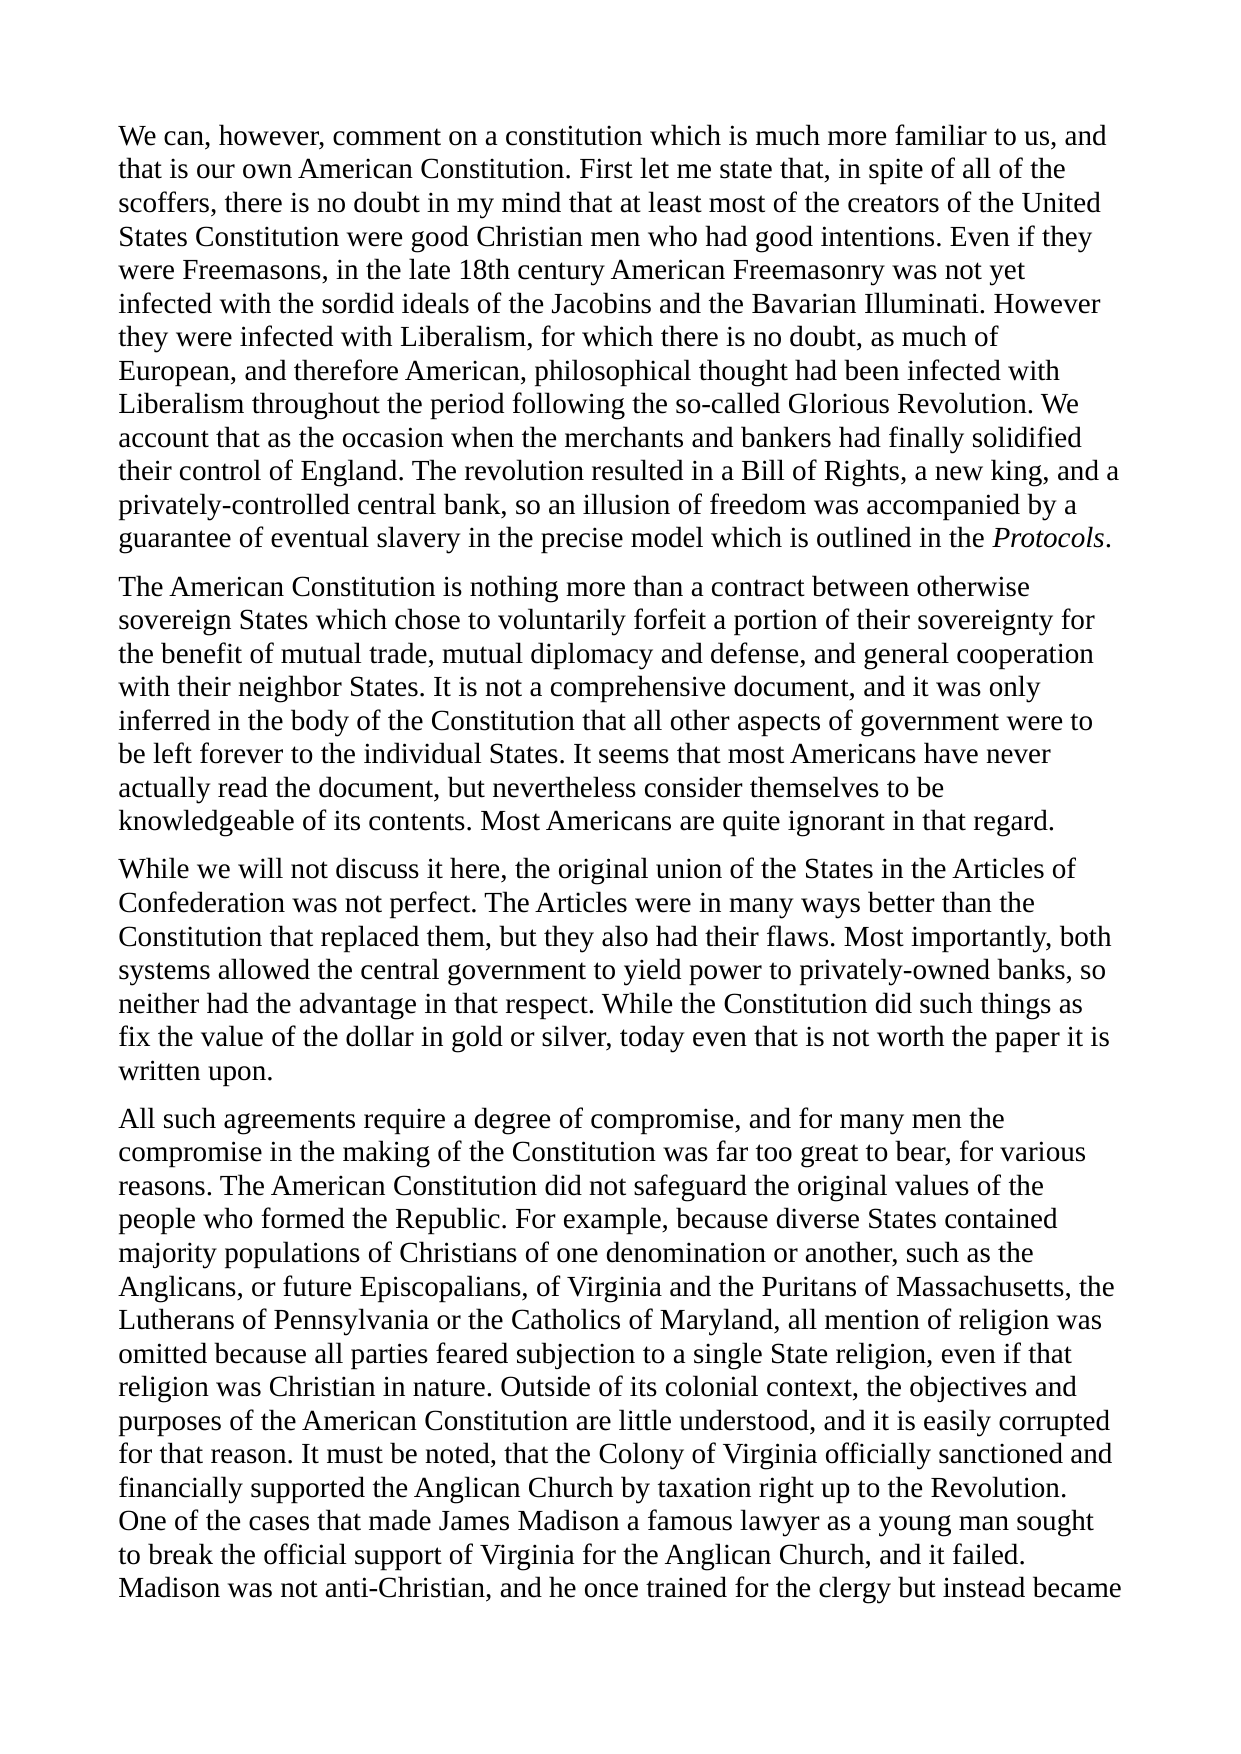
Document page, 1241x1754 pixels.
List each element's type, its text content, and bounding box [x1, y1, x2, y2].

text We can, however, comment on a constitution which is much more familiar to us, and that is our own American Constitution. First let me state that, in spite of all of the scoffers, there is no doubt in my mind that at least most of the creators of the United States Constitution were good Christian men who had good intentions. Even if they were Freemasons, in the late 18th century American Freemasonry was not yet infected with the sordid ideals of the Jacobins and the Bavarian Illuminati. However they were infected with Liberalism, for which there is no doubt, as much of European, and therefore American, philosophical thought had been infected with Liberalism throughout the period following the so-called Glorious Revolution. We account that as the occasion when the merchants and bankers had finally solidified their control of England. The revolution resulted in a Bill of Rights, a new king, and a privately-controlled central bank, so an illusion of freedom was accompanied by a guarantee of eventual slavery in the precise model which is outlined in the Protocols. [118, 118, 1122, 554]
text All such agreements require a degree of compromise, and for many men the compromise in the making of the Constitution was far too great to bear, for various reasons. The American Constitution did not safeguard the original values of the people who formed the Republic. For example, because diverse States contained majority populations of Christians of one denomination or another, such as the Anglicans, or future Episcopalians, of Virginia and the Puritans of Massachusetts, the Lutherans of Pennsylvania or the Catholics of Maryland, all mention of religion was omitted because all parties feared subjection to a single State religion, even if that religion was Christian in nature. Outside of its colonial context, the objectives and purposes of the American Constitution are little understood, and it is easily corrupted for that reason. It must be noted, that the Colony of Virginia officially sanctioned and financially supported the Anglican Church by taxation right up to the Revolution. One of the cases that made James Madison a famous lawyer as a young man sought to break the official support of Virginia for the Anglican Church, and it failed. Madison was not anti-Christian, and he once trained for the clergy but instead became [118, 1101, 1122, 1604]
text The American Constitution is nothing more than a contract between otherwise sovereign States which chose to voluntarily forfeit a portion of their sovereignty for the benefit of mutual trade, mutual diplomacy and defense, and general cooperation with their neighbor States. It is not a comprehensive document, and it was only inferred in the body of the Constitution that all other aspects of government were to be left forever to the individual States. It seems that most Americans have never actually read the document, but nevertheless consider themselves to be knowledgeable of its contents. Most Americans are quite ignorant in that regard. [118, 569, 1122, 837]
text While we will not discuss it here, the original union of the States in the Articles of Confederation was not perfect. The Articles were in many ways better than the Constitution that replaced them, but they also had their flaws. Most importantly, both systems allowed the central government to yield power to privately-owned banks, so neither had the advantage in that respect. While the Constitution did such things as fix the value of the dollar in gold or silver, today even that is not worth the paper it is written upon. [118, 852, 1122, 1086]
